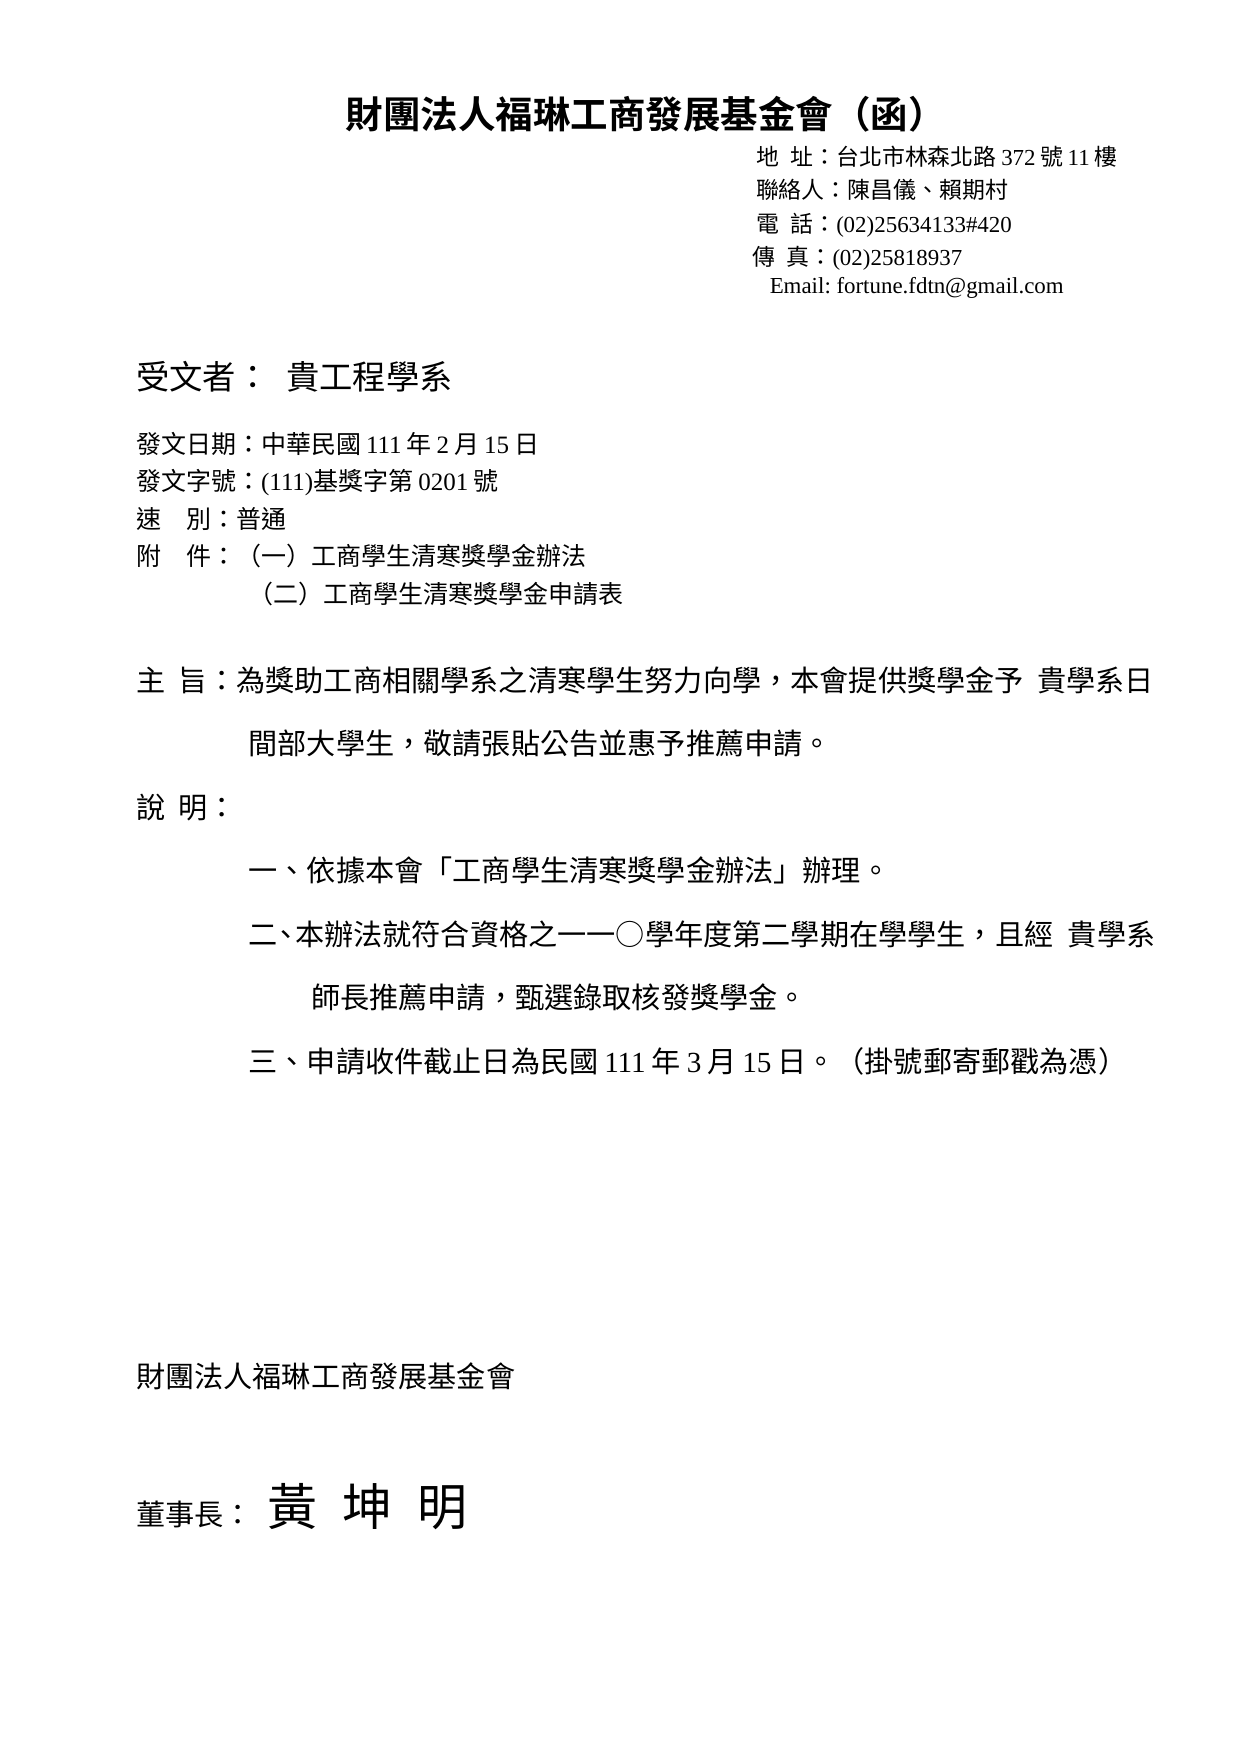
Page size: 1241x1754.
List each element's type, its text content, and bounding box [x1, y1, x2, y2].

text 二、本辦法就符合資格之一一○學年度第二學期在學學生，且經 貴學系師長推薦申請，甄選錄取核發獎學金。 [248, 911, 1155, 1017]
text 發文日期：中華民國111年2月15日 [136, 423, 1155, 461]
text 地 址：台北市林森北路372號11樓 [756, 139, 1154, 172]
text 財團法人福琳工商發展基金會 [136, 1353, 1155, 1395]
text 一、依據本會「工商學生清寒獎學金辦法」辦理。 [248, 848, 1155, 890]
text 主 旨：為獎助工商相關學系之清寒學生努力向學，本會提供獎學金予 貴學系日間部大學生，敬請張貼公告並惠予推薦申請。 [136, 657, 1155, 763]
text 附 件：（一）工商學生清寒獎學金辦法 [136, 536, 1155, 573]
text 財團法人福琳工商發展基金會（函） [136, 85, 1155, 139]
text 傳 真：(02)25818937 [536, 239, 1105, 272]
text （二）工商學生清寒獎學金申請表 [136, 573, 1155, 611]
text 說 明： [136, 784, 1155, 827]
text Email: fortune.fdtn@gmail.com [136, 272, 1063, 298]
text 董事長： 黃 坤 明 [136, 1467, 1155, 1539]
text 發文字號：(111)基獎字第0201號 [136, 461, 1155, 498]
text 三、申請收件截止日為民國111年3月15日。（掛號郵寄郵戳為憑） [248, 1038, 1155, 1080]
text 聯絡人：陳昌儀、賴期村 [756, 172, 1105, 206]
text 受文者： 貴工程學系 [136, 351, 1155, 399]
text 速 別：普通 [136, 498, 1155, 536]
text 電 話：(02)25634133#420 [756, 206, 1105, 239]
